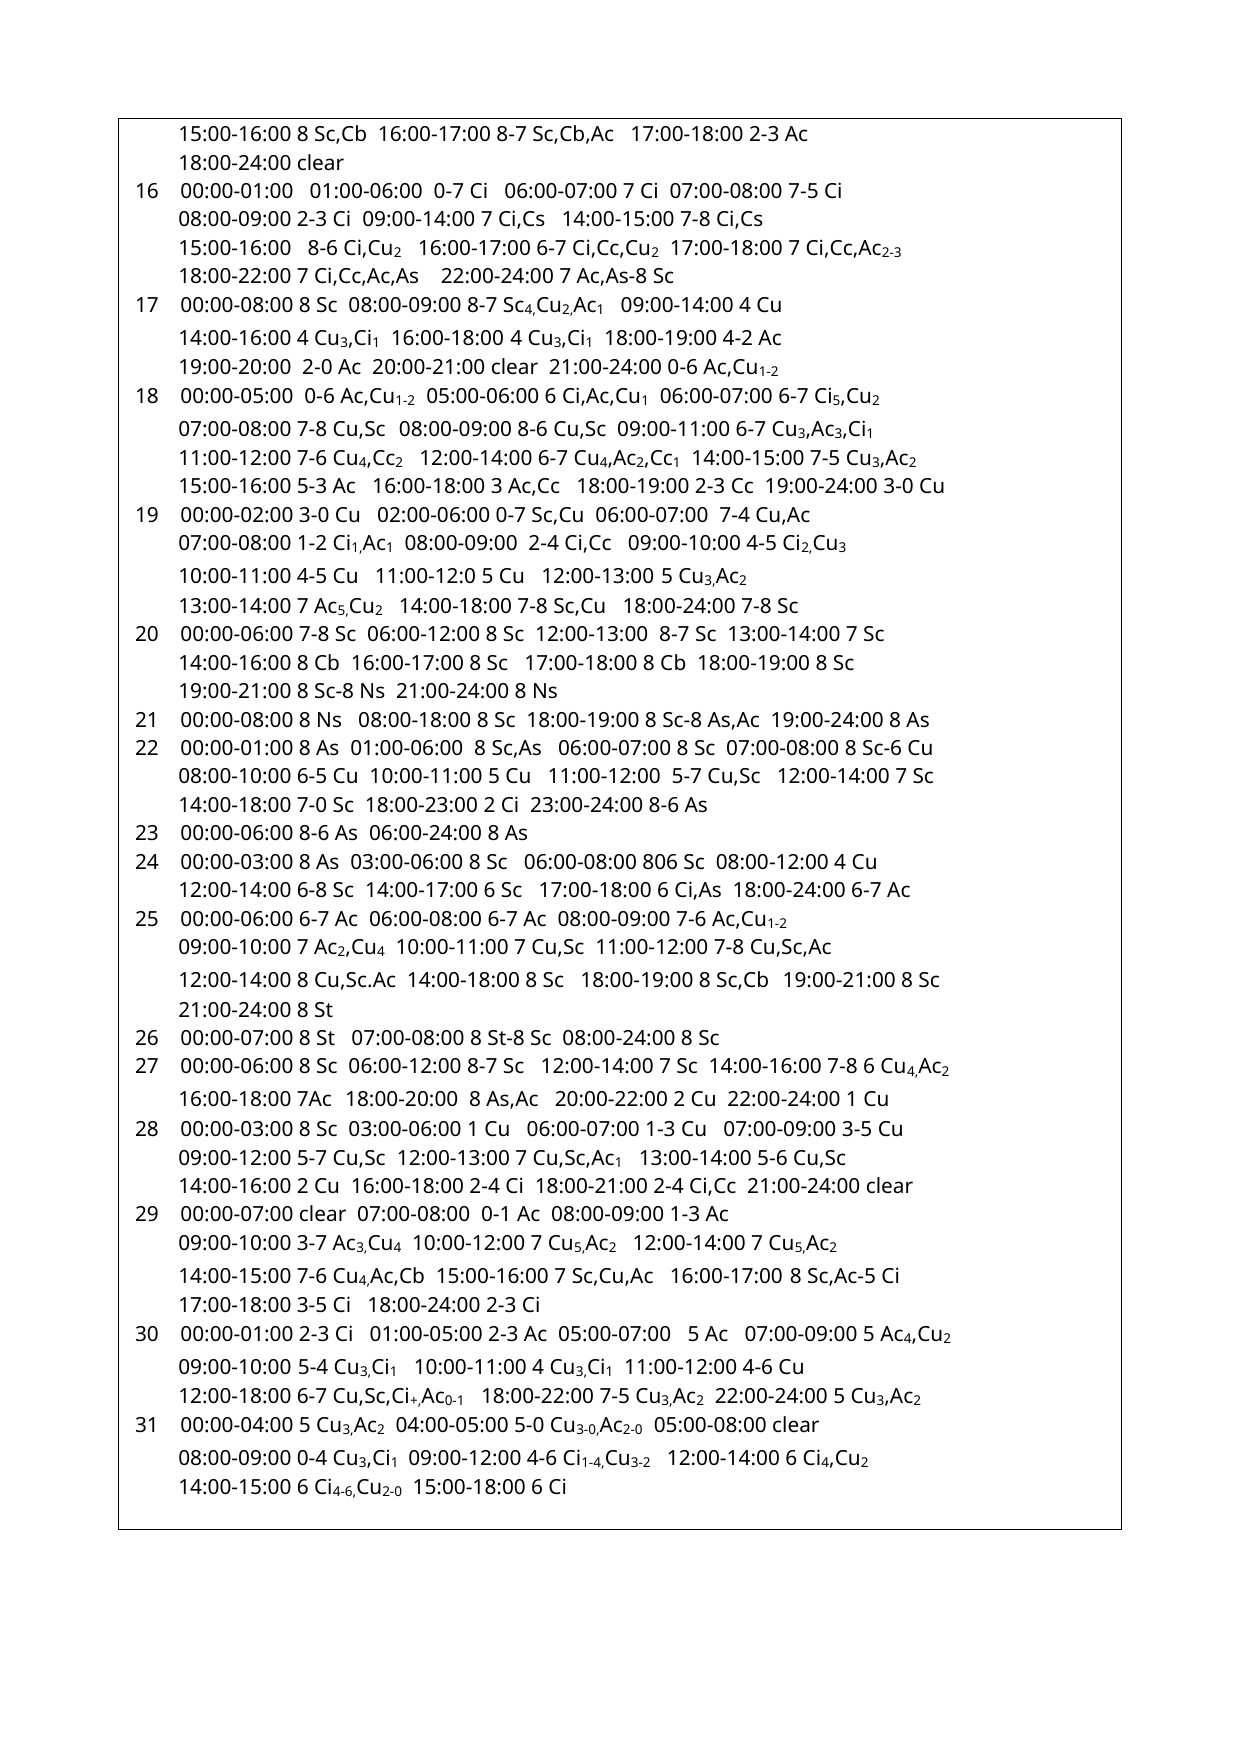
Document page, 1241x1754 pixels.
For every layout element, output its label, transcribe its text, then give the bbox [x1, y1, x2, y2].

table_cell 15:00-16:00 8 Sc,Cb 16:00-17:00 8-7 Sc,Cb,Ac 17:00-18:00 2-3 Ac 18:00-24:00 clear 16 00:00-01:00 01:00-06:00 0-7 Ci 06:00-07:00 7 Ci 07:00-08:00 7-5 Ci 08:00-09:00 2-3 Ci 09:00-14:00 7 Ci,Cs 14:00-15:00 7-8 Ci,Cs 15:00-16:00 8-6 Ci,Cu2 16:00-17:00 6-7 Ci,Cc,Cu2 17:00-18:00 7 Ci,Cc,Ac2-3 18:00-22:00 7 Ci,Cc,Ac,As 22:00-24:00 7 Ac,As-8 Sc 17 00:00-08:00 8 Sc 08:00-09:00 8-7 Sc4,Cu2,Ac1 09:00-14:00 4 Cu 14:00-16:00 4 Cu3,Ci1 16:00-18:00 4 Cu3,Ci1 18:00-19:00 4-2 Ac 19:00-20:00 2-0 Ac 20:00-21:00 clear 21:00-24:00 0-6 Ac,Cu1-2 18 00:00-05:00 0-6 Ac,Cu1-2 05:00-06:00 6 Ci,Ac,Cu1 06:00-07:00 6-7 Ci5,Cu2 07:00-08:00 7-8 Cu,Sc 08:00-09:00 8-6 Cu,Sc 09:00-11:00 6-7 Cu3,Ac3,Ci1 11:00-12:00 7-6 Cu4,Cc2 12:00-14:00 6-7 Cu4,Ac2,Cc1 14:00-15:00 7-5 Cu3,Ac2 15:00-16:00 5-3 Ac 16:00-18:00 3 Ac,Cc 18:00-19:00 2-3 Cc 19:00-24:00 3-0 Cu 19 00:00-02:00 3-0 Cu 02:00-06:00 0-7 Sc,Cu 06:00-07:00 7-4 Cu,Ac 07:00-08:00 1-2 Ci1,Ac1 08:00-09:00 2-4 Ci,Cc 09:00-10:00 4-5 Ci2,Cu3 10:00-11:00 4-5 Cu 11:00-12:0 5 Cu 12:00-13:00 5 Cu3,Ac2 13:00-14:00 7 Ac5,Cu2 14:00-18:00 7-8 Sc,Cu 18:00-24:00 7-8 Sc 20 00:00-06:00 7-8 Sc 06:00-12:00 8 Sc 12:00-13:00 8-7 Sc 13:00-14:00 7 Sc 14:00-16:00 8 Cb 16:00-17:00 8 Sc 17:00-18:00 8 Cb 18:00-19:00 8 Sc 19:00-21:00 8 Sc-8 Ns 21:00-24:00 8 Ns 21 00:00-08:00 8 Ns 08:00-18:00 8 Sc 18:00-19:00 8 Sc-8 As,Ac 19:00-24:00 8 As 22 00:00-01:00 8 As 01:00-06:00 8 Sc,As 06:00-07:00 8 Sc 07:00-08:00 8 Sc-6 Cu 08:00-10:00 6-5 Cu 10:00-11:00 5 Cu 11:00-12:00 5-7 Cu,Sc 12:00-14:00 7 Sc 14:00-18:00 7-0 Sc 18:00-23:00 2 Ci 23:00-24:00 8-6 As 23 00:00-06:00 8-6 As 06:00-24:00 8 As 24 00:00-03:00 8 As 03:00-06:00 8 Sc 06:00-08:00 806 Sc 08:00-12:00 4 Cu 12:00-14:00 6-8 Sc 14:00-17:00 6 Sc 17:00-18:00 6 Ci,As 18:00-24:00 6-7 Ac 25 00:00-06:00 6-7 Ac 06:00-08:00 6-7 Ac 08:00-09:00 7-6 Ac,Cu1-2 09:00-10:00 7 Ac2,Cu4 10:00-11:00 7 Cu,Sc 11:00-12:00 7-8 Cu,Sc,Ac 12:00-14:00 8 Cu,Sc.Ac 14:00-18:00 8 Sc 18:00-19:00 8 Sc,Cb 19:00-21:00 8 Sc 21:00-24:00 8 St 26 00:00-07:00 8 St 07:00-08:00 8 St-8 Sc 08:00-24:00 8 Sc 27 00:00-06:00 8 Sc 06:00-12:00 8-7 Sc 12:00-14:00 7 Sc 14:00-16:00 7-8 6 Cu4,Ac2 16:00-18:00 7Ac 18:00-20:00 8 As,Ac 20:00-22:00 2 Cu 22:00-24:00 1 Cu 28 00:00-03:00 8 Sc 03:00-06:00 1 Cu 06:00-07:00 1-3 Cu 07:00-09:00 3-5 Cu 09:00-12:00 5-7 Cu,Sc 12:00-13:00 7 Cu,Sc,Ac1 13:00-14:00 5-6 Cu,Sc 14:00-16:00 2 Cu 16:00-18:00 2-4 Ci 18:00-21:00 2-4 Ci,Cc 21:00-24:00 clear 29 00:00-07:00 clear 07:00-08:00 0-1 Ac 08:00-09:00 1-3 Ac 09:00-10:00 3-7 Ac3,Cu4 10:00-12:00 7 Cu5,Ac2 12:00-14:00 7 Cu5,Ac2 14:00-15:00 7-6 Cu4,Ac,Cb 15:00-16:00 7 Sc,Cu,Ac 16:00-17:00 8 Sc,Ac-5 Ci 17:00-18:00 3-5 Ci 18:00-24:00 2-3 Ci 30 00:00-01:00 2-3 Ci 01:00-05:00 2-3 Ac 05:00-07:00 5 Ac 07:00-09:00 5 Ac4,Cu2 09:00-10:00 5-4 Cu3,Ci1 10:00-11:00 4 Cu3,Ci1 11:00-12:00 4-6 Cu 12:00-18:00 6-7 Cu,Sc,Ci+,Ac0-1 18:00-22:00 7-5 Cu3,Ac2 22:00-24:00 5 Cu3,Ac2 31 00:00-04:00 5 Cu3,Ac2 04:00-05:00 5-0 Cu3-0,Ac2-0 05:00-08:00 clear 08:00-09:00 0-4 Cu3,Ci1 09:00-12:00 4-6 Ci1-4,Cu3-2 12:00-14:00 6 Ci4,Cu2 14:00-15:00 6 Ci4-6,Cu2-0 15:00-18:00 6 Ci [119, 119, 1121, 1529]
